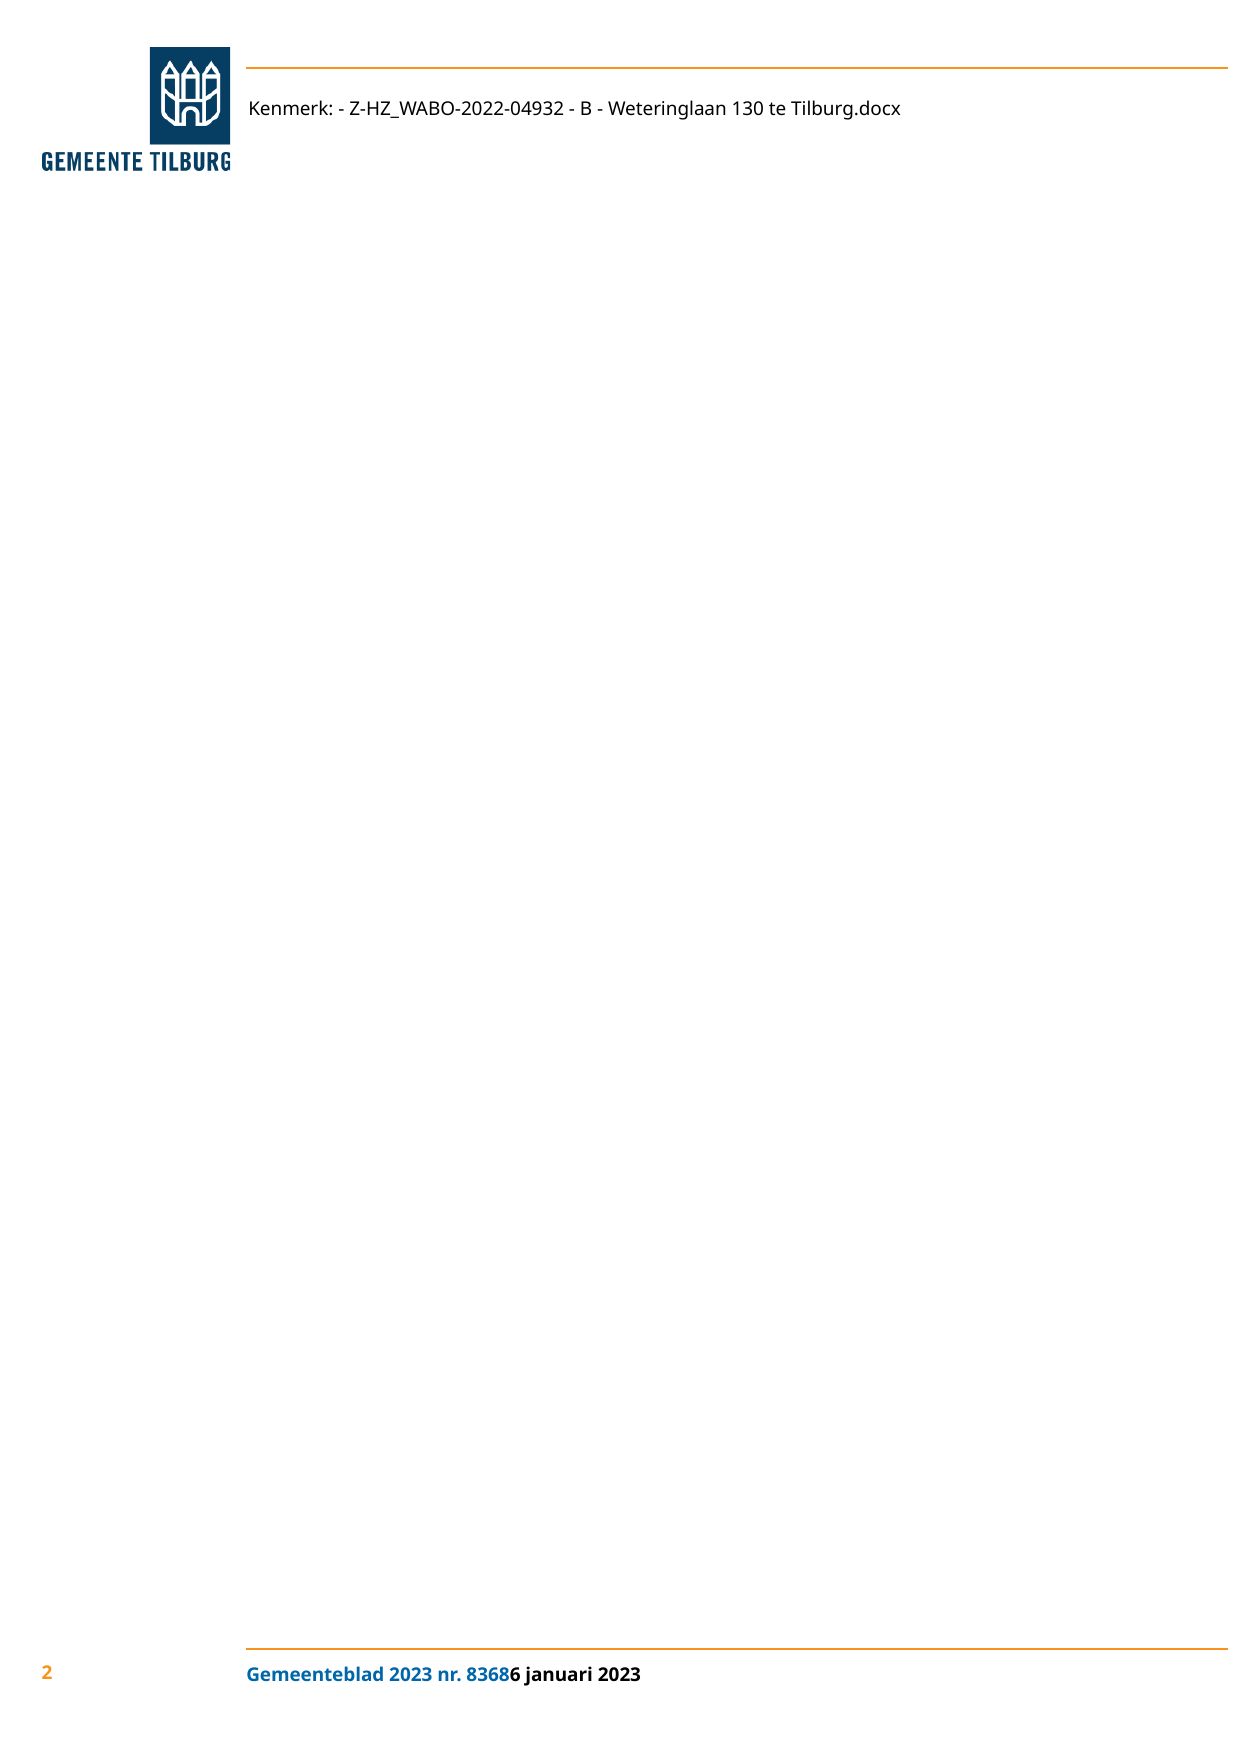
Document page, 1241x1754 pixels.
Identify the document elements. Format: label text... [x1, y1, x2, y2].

text Kenmerk: - Z-HZ_WABO-2022-04932 - B - Weteringlaan 130 te Tilburg.docx [248, 95, 1152, 121]
picture [41, 47, 231, 172]
